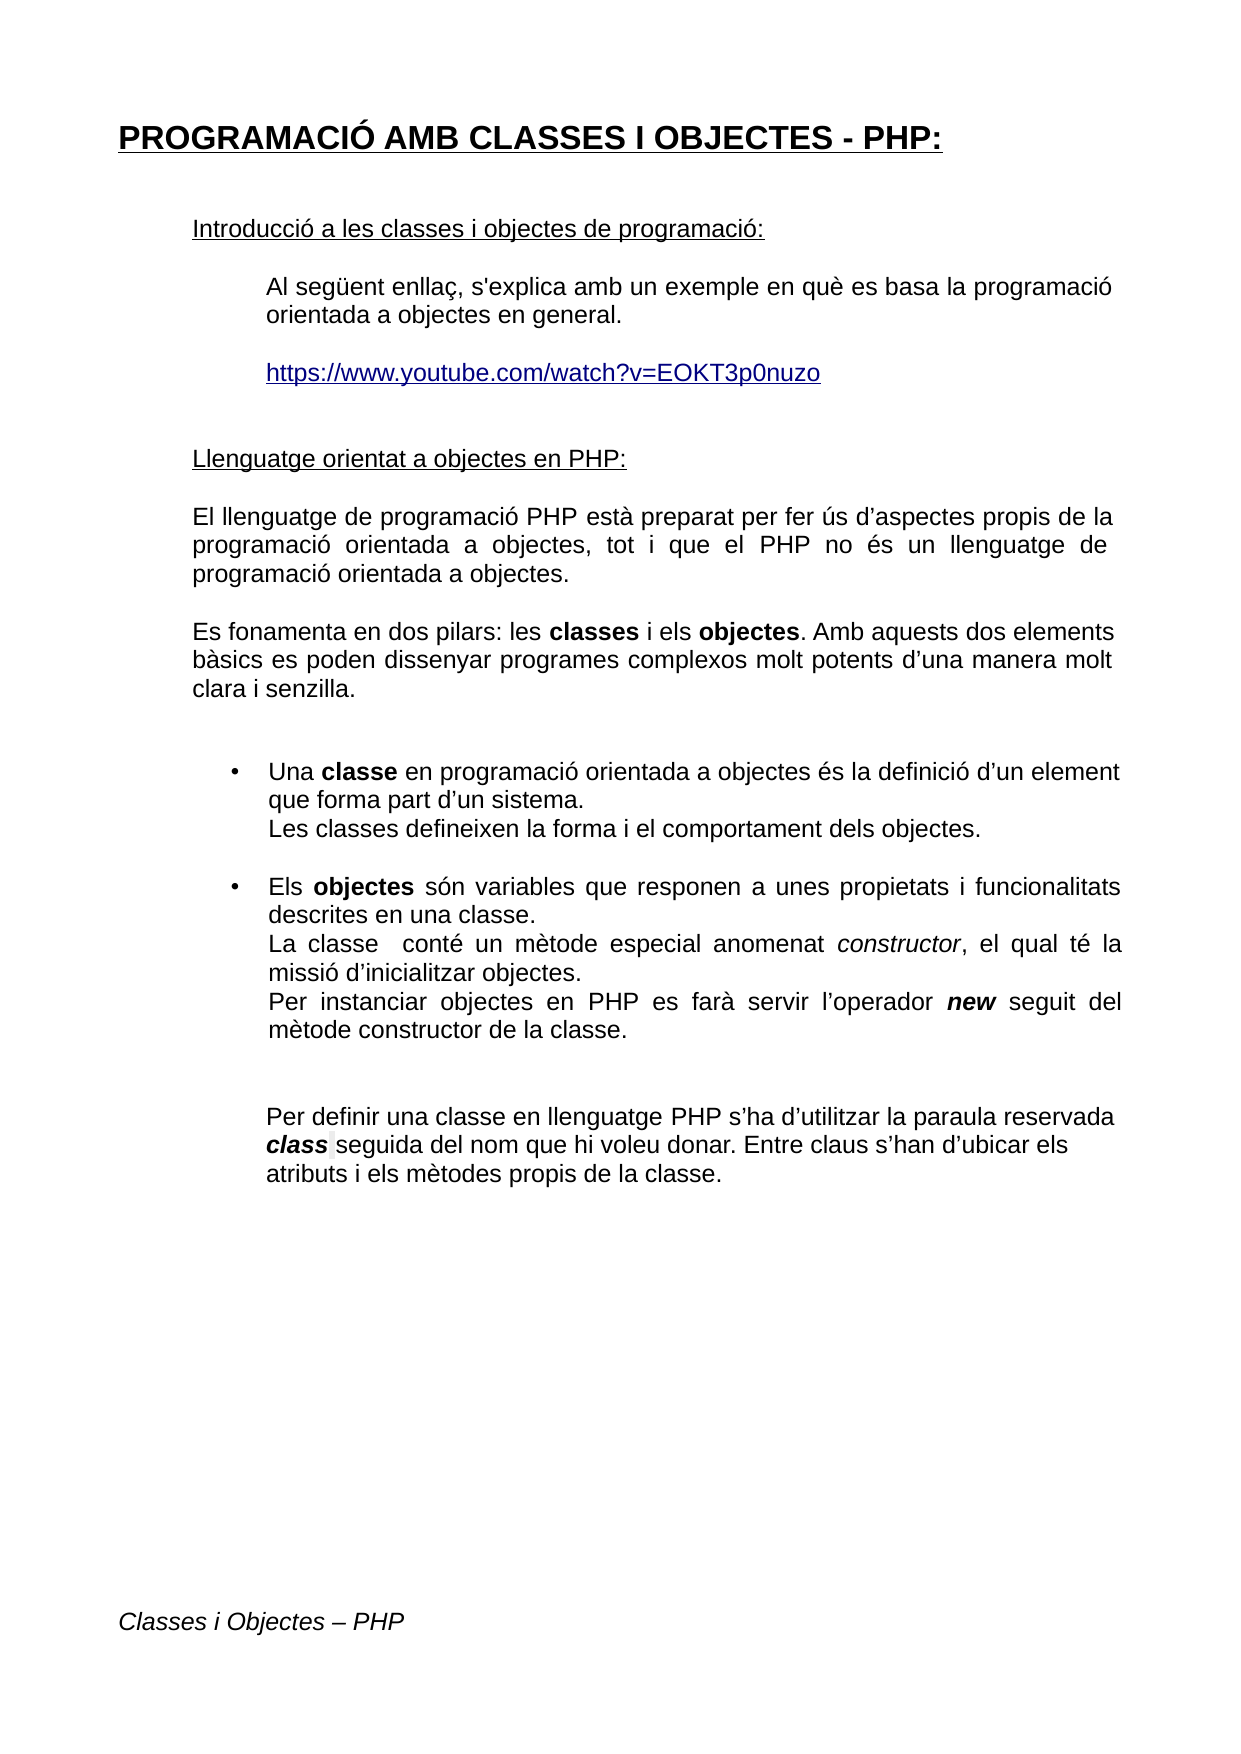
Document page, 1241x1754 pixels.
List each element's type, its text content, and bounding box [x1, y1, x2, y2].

text El llenguatge de programació PHP està preparat per fer ús d’aspectes propis de la programació orientada a objectes, tot i que el PHP no és un llenguatge de programació orientada a objectes. [118, 502, 1122, 588]
text Llenguatge orientat a objectes en PHP: [118, 444, 1122, 473]
text Per definir una classe en llenguatge PHP s’ha d’utilitzar la paraula reservada class seguida del nom que hi voleu donar. Entre claus s’han d’ubicar els atributs i els mètodes propis de la classe. [118, 1102, 1122, 1188]
text PROGRAMACIÓ AMB CLASSES I OBJECTES - PHP: [118, 118, 1122, 157]
text Es fonamenta en dos pilars: les classes i els objectes. Amb aquests dos elements bàsics es poden dissenyar programes complexos molt potents d’una manera molt clara i senzilla. [118, 617, 1122, 703]
list La classe conté un mètode especial anomenat constructor, el qual té la missió d’inicialitzar objectes. [231, 929, 1122, 987]
list Els objectes són variables que responen a unes propietats i funcionalitats descrites en una classe. [231, 872, 1122, 929]
list Per instanciar objectes en PHP es farà servir l’operador new seguit del mètode constructor de la classe. [231, 987, 1122, 1044]
text Introducció a les classes i objectes de programació: [118, 214, 1122, 243]
text Al següent enllaç, s'explica amb un exemple en què es basa la programació orientada a objectes en general. [118, 272, 1122, 329]
list Les classes defineixen la forma i el comportament dels objectes. [231, 814, 1122, 843]
text https://www.youtube.com/watch?v=EOKT3p0nuzo [118, 358, 1122, 387]
list Una classe en programació orientada a objectes és la definició d’un element que forma part d’un sistema. [231, 757, 1122, 814]
